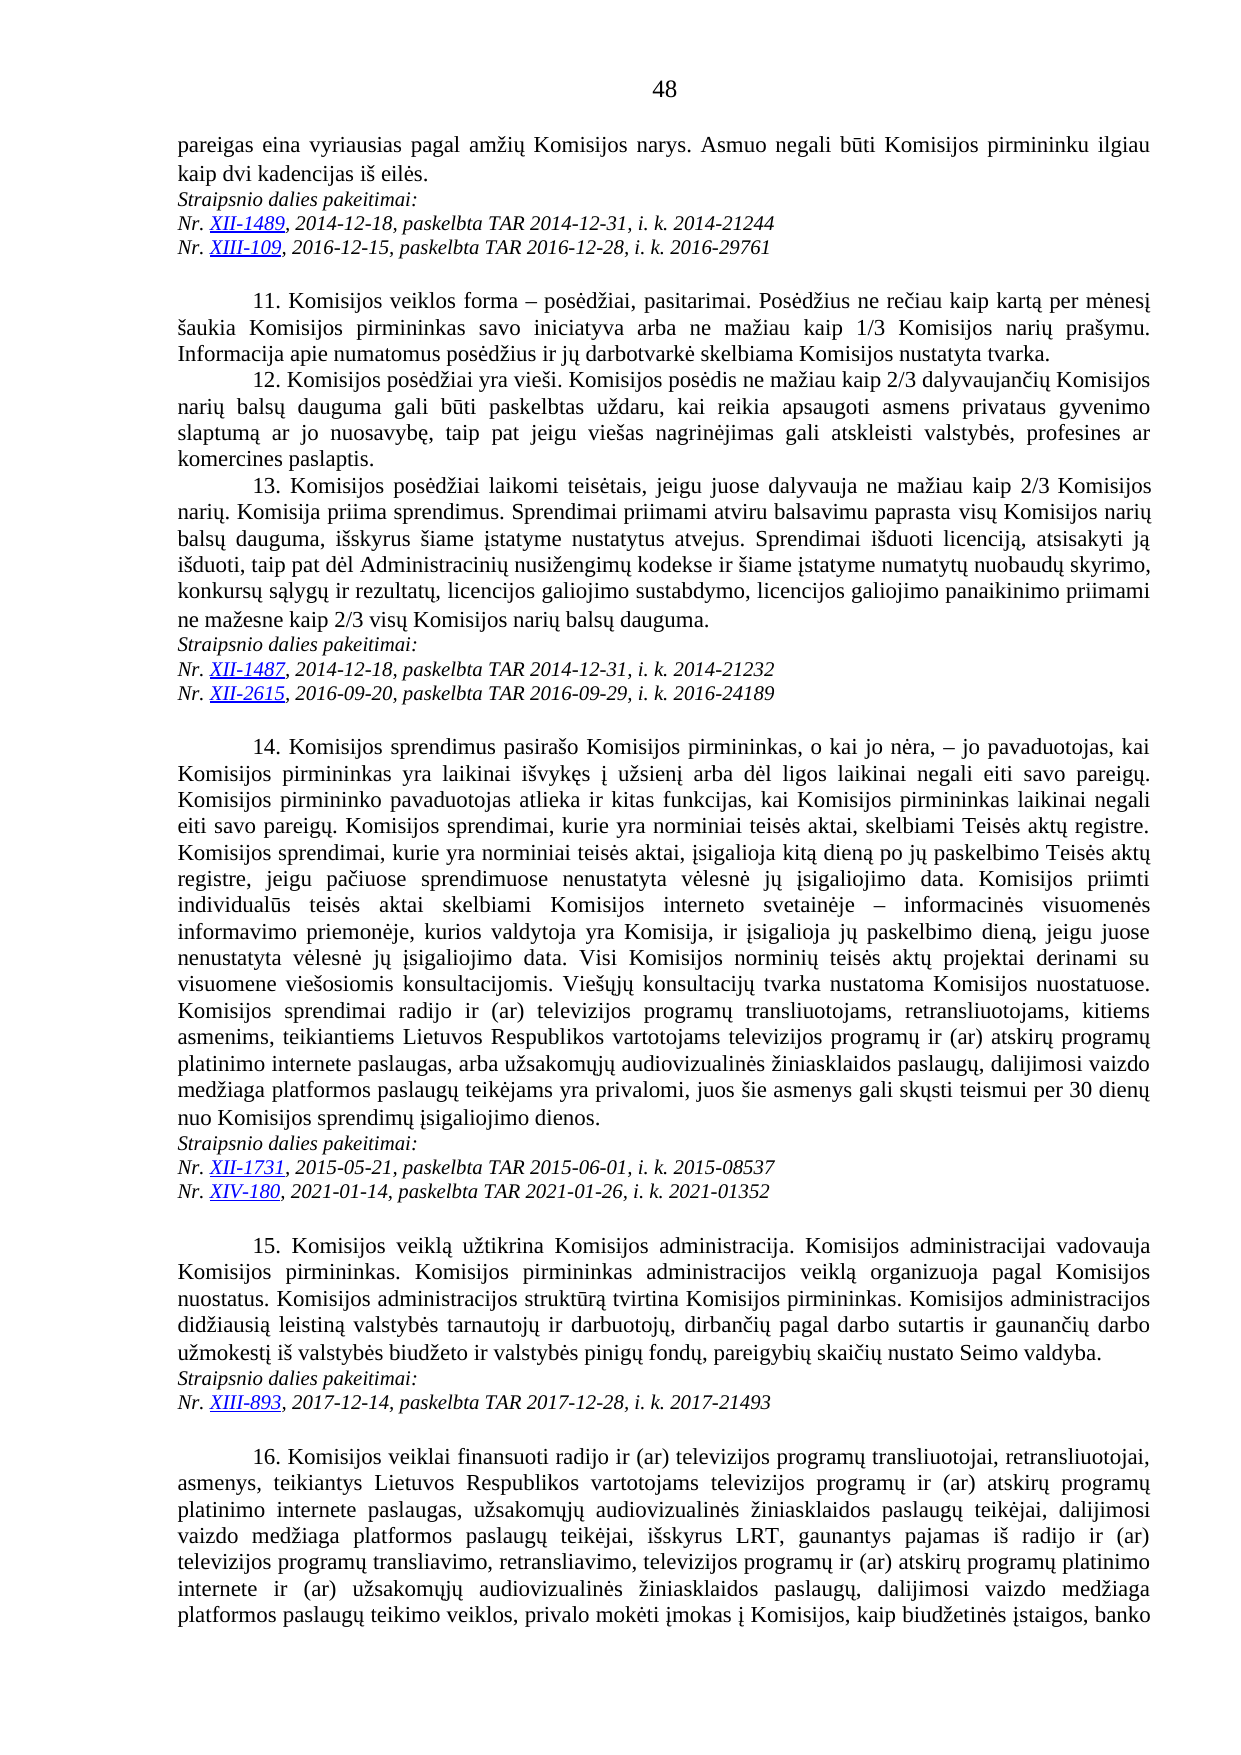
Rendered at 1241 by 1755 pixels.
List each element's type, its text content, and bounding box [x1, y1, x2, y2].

text Nr. XIII-109, 2016-12-15, paskelbta TAR 2016-12-28, i. k. 2016-29761 [177, 234, 1152, 259]
text Straipsnio dalies pakeitimai: [177, 186, 1152, 211]
text 14. Komisijos sprendimus pasirašo Komisijos pirmininkas, o kai jo nėra, – jo pavaduotojas, kai Komisijos pirmininkas yra laikinai išvykęs į užsienį arba dėl ligos laikinai negali eiti savo pareigų. Komisijos pirmininko pavaduotojas atlieka ir kitas funkcijas, kai Komisijos pirmininkas laikinai negali eiti savo pareigų. Komisijos sprendimai, kurie yra norminiai teisės aktai, skelbiami Teisės aktų registre. Komisijos sprendimai, kurie yra norminiai teisės aktai, įsigalioja kitą dieną po jų paskelbimo Teisės aktų registre, jeigu pačiuose sprendimuose nenustatyta vėlesnė jų įsigaliojimo data. Komisijos priimti individualūs teisės aktai skelbiami Komisijos interneto svetainėje – informacinės visuomenės informavimo priemonėje, kurios valdytoja yra Komisija, ir įsigalioja jų paskelbimo dieną, jeigu juose nenustatyta vėlesnė jų įsigaliojimo data. Visi Komisijos norminių teisės aktų projektai derinami su visuomene viešosiomis konsultacijomis. Viešųjų konsultacijų tvarka nustatoma Komisijos nuostatuose. Komisijos sprendimai radijo ir (ar) televizijos programų transliuotojams, retransliuotojams, kitiems asmenims, teikiantiems Lietuvos Respublikos vartotojams televizijos programų ir (ar) atskirų programų platinimo internete paslaugas, arba užsakomųjų audiovizualinės žiniasklaidos paslaugų, dalijimosi vaizdo medžiaga platformos paslaugų teikėjams yra privalomi, juos šie asmenys gali skųsti teismui per 30 dienų nuo Komisijos sprendimų įsigaliojimo dienos. [177, 733, 1152, 1131]
text Nr. XIII-893, 2017-12-14, paskelbta TAR 2017-12-28, i. k. 2017-21493 [177, 1390, 1152, 1414]
text pareigas eina vyriausias pagal amžių Komisijos narys. Asmuo negali būti Komisijos pirmininku ilgiau kaip dvi kadencijas iš eilės. [177, 131, 1152, 186]
text Nr. XIV-180, 2021-01-14, paskelbta TAR 2021-01-26, i. k. 2021-01352 [177, 1179, 1152, 1203]
text 11. Komisijos veiklos forma – posėdžiai, pasitarimai. Posėdžius ne rečiau kaip kartą per mėnesį šaukia Komisijos pirmininkas savo iniciatyva arba ne mažiau kaip 1/3 Komisijos narių prašymu. Informacija apie numatomus posėdžius ir jų darbotvarkė skelbiama Komisijos nustatyta tvarka. [177, 287, 1152, 366]
text 16. Komisijos veiklai finansuoti radijo ir (ar) televizijos programų transliuotojai, retransliuotojai, asmenys, teikiantys Lietuvos Respublikos vartotojams televizijos programų ir (ar) atskirų programų platinimo internete paslaugas, užsakomųjų audiovizualinės žiniasklaidos paslaugų teikėjai, dalijimosi vaizdo medžiaga platformos paslaugų teikėjai, išskyrus LRT, gaunantys pajamas iš radijo ir (ar) televizijos programų transliavimo, retransliavimo, televizijos programų ir (ar) atskirų programų platinimo internete ir (ar) užsakomųjų audiovizualinės žiniasklaidos paslaugų, dalijimosi vaizdo medžiaga platformos paslaugų teikimo veiklos, privalo mokėti įmokas į Komisijos, kaip biudžetinės įstaigos, banko [177, 1443, 1152, 1627]
text Straipsnio dalies pakeitimai: [177, 1131, 1152, 1155]
text 15. Komisijos veiklą užtikrina Komisijos administracija. Komisijos administracijai vadovauja Komisijos pirmininkas. Komisijos pirmininkas administracijos veiklą organizuoja pagal Komisijos nuostatus. Komisijos administracijos struktūrą tvirtina Komisijos pirmininkas. Komisijos administracijos didžiausią leistiną valstybės tarnautojų ir darbuotojų, dirbančių pagal darbo sutartis ir gaunančių darbo užmokestį iš valstybės biudžeto ir valstybės pinigų fondų, pareigybių skaičių nustato Seimo valdyba. [177, 1232, 1152, 1366]
text Straipsnio dalies pakeitimai: [177, 632, 1152, 656]
text Straipsnio dalies pakeitimai: [177, 1366, 1152, 1390]
text Nr. XII-1487, 2014-12-18, paskelbta TAR 2014-12-31, i. k. 2014-21232 [177, 656, 1152, 681]
text 13. Komisijos posėdžiai laikomi teisėtais, jeigu juose dalyvauja ne mažiau kaip 2/3 Komisijos narių. Komisija priima sprendimus. Sprendimai priimami atviru balsavimu paprasta visų Komisijos narių balsų dauguma, išskyrus šiame įstatyme nustatytus atvejus. Sprendimai išduoti licenciją, atsisakyti ją išduoti, taip pat dėl Administracinių nusižengimų kodekse ir šiame įstatyme numatytų nuobaudų skyrimo, konkursų sąlygų ir rezultatų, licencijos galiojimo sustabdymo, licencijos galiojimo panaikinimo priimami ne mažesne kaip 2/3 visų Komisijos narių balsų dauguma. [177, 472, 1152, 632]
text Nr. XII-1731, 2015-05-21, paskelbta TAR 2015-06-01, i. k. 2015-08537 [177, 1155, 1152, 1179]
text Nr. XII-2615, 2016-09-20, paskelbta TAR 2016-09-29, i. k. 2016-24189 [177, 681, 1152, 704]
text 12. Komisijos posėdžiai yra vieši. Komisijos posėdis ne mažiau kaip 2/3 dalyvaujančių Komisijos narių balsų dauguma gali būti paskelbtas uždaru, kai reikia apsaugoti asmens privataus gyvenimo slaptumą ar jo nuosavybę, taip pat jeigu viešas nagrinėjimas gali atskleisti valstybės, profesines ar komercines paslaptis. [177, 366, 1152, 472]
text Nr. XII-1489, 2014-12-18, paskelbta TAR 2014-12-31, i. k. 2014-21244 [177, 211, 1152, 234]
